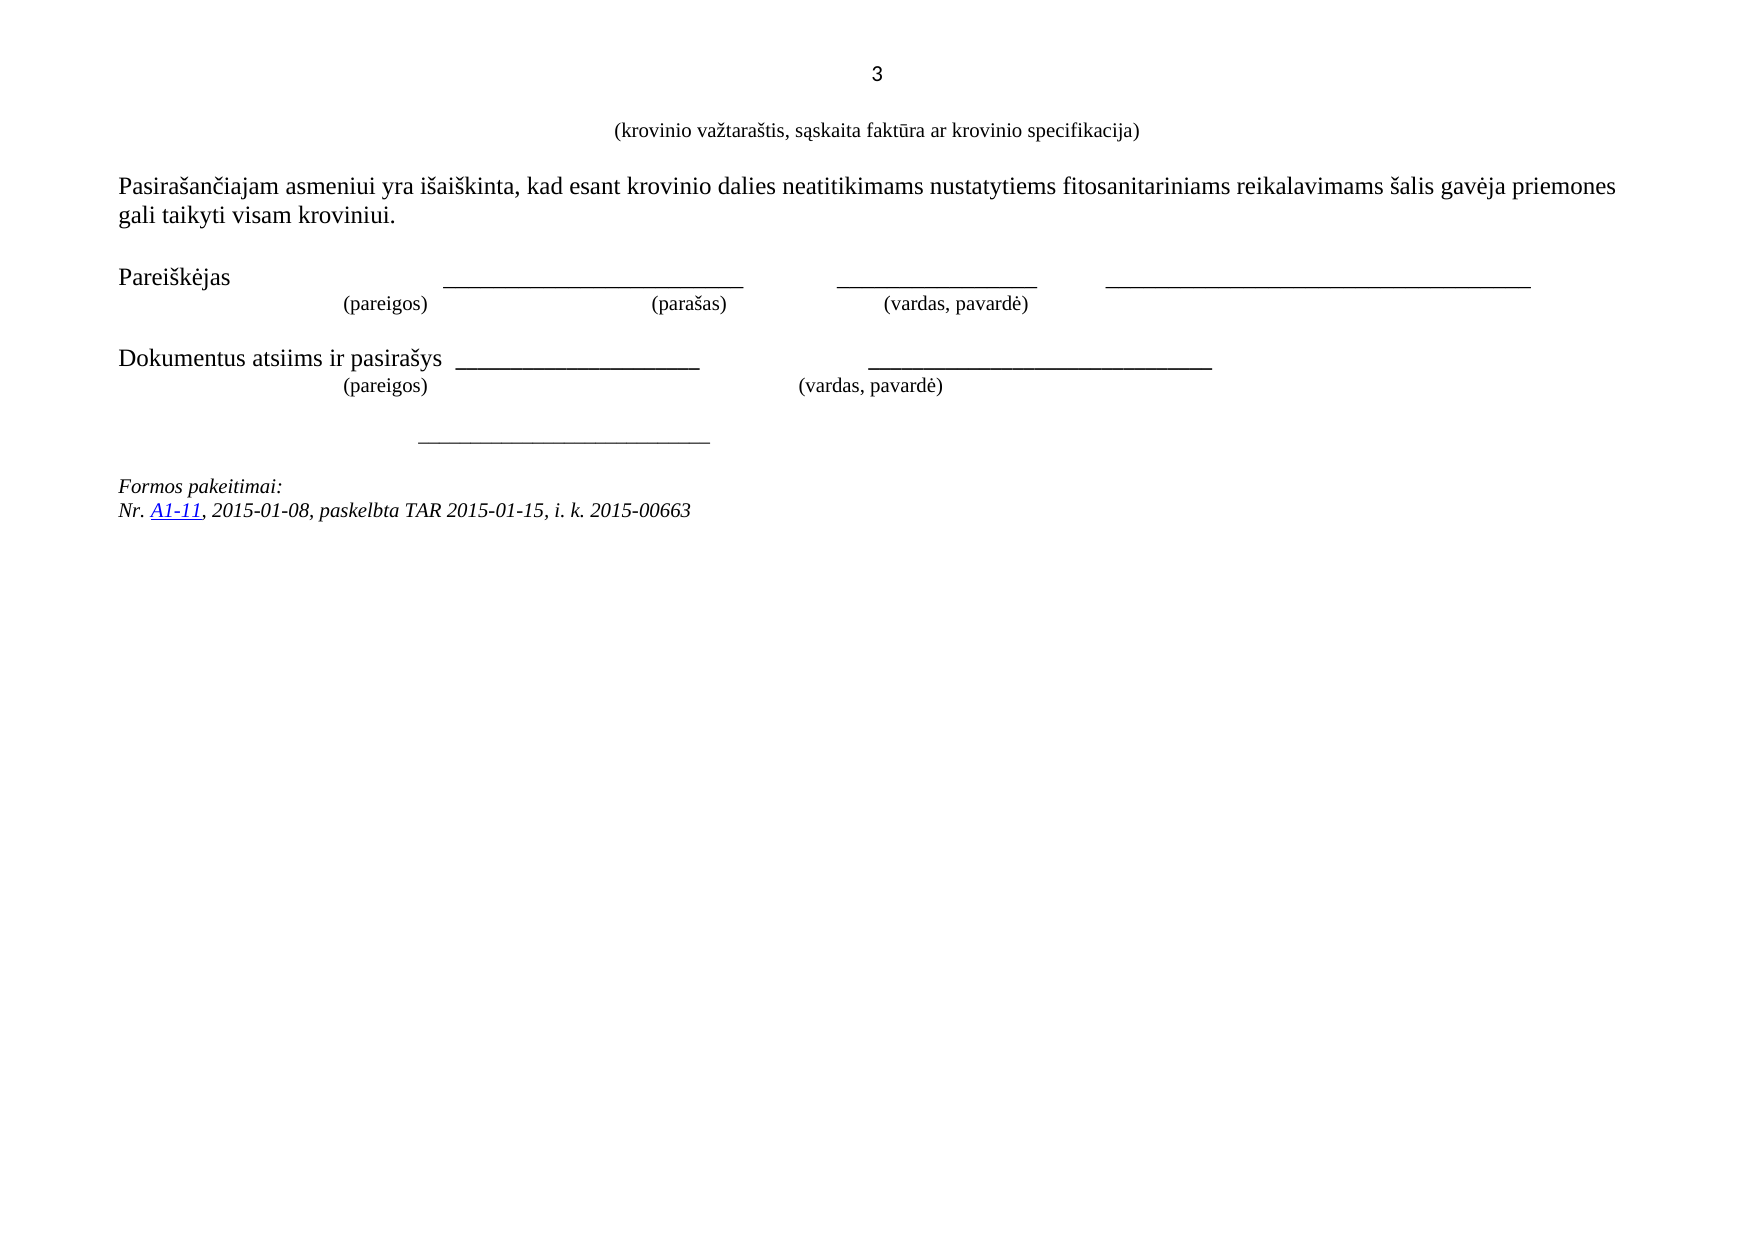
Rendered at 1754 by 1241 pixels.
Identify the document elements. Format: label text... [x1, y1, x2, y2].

text Pasirašančiajam asmeniui yra išaiškinta, kad esant krovinio dalies neatitikimams nustatytiems fitosanitariniams reikalavimams šalis gavėja priemones gali taikyti visam kroviniui. [118, 171, 1636, 228]
text (pareigos) (parašas) (vardas, pavardė) [118, 291, 1636, 315]
text Pareiškėjas ________________________ ________________ __________________________________ [118, 262, 1636, 291]
text Formos pakeitimai: [118, 474, 1636, 498]
text Dokumentus atsiims ir pasirašys ______________________ _______________________________ [118, 339, 1636, 373]
text Nr. A1-11, 2015-01-08, paskelbta TAR 2015-01-15, i. k. 2015-00663 [118, 498, 1636, 522]
text (pareigos) (vardas, pavardė) [118, 373, 1636, 397]
text (krovinio važtaraštis, sąskaita faktūra ar krovinio specifikacija) [118, 118, 1636, 142]
text ____________________________ [118, 422, 1636, 446]
